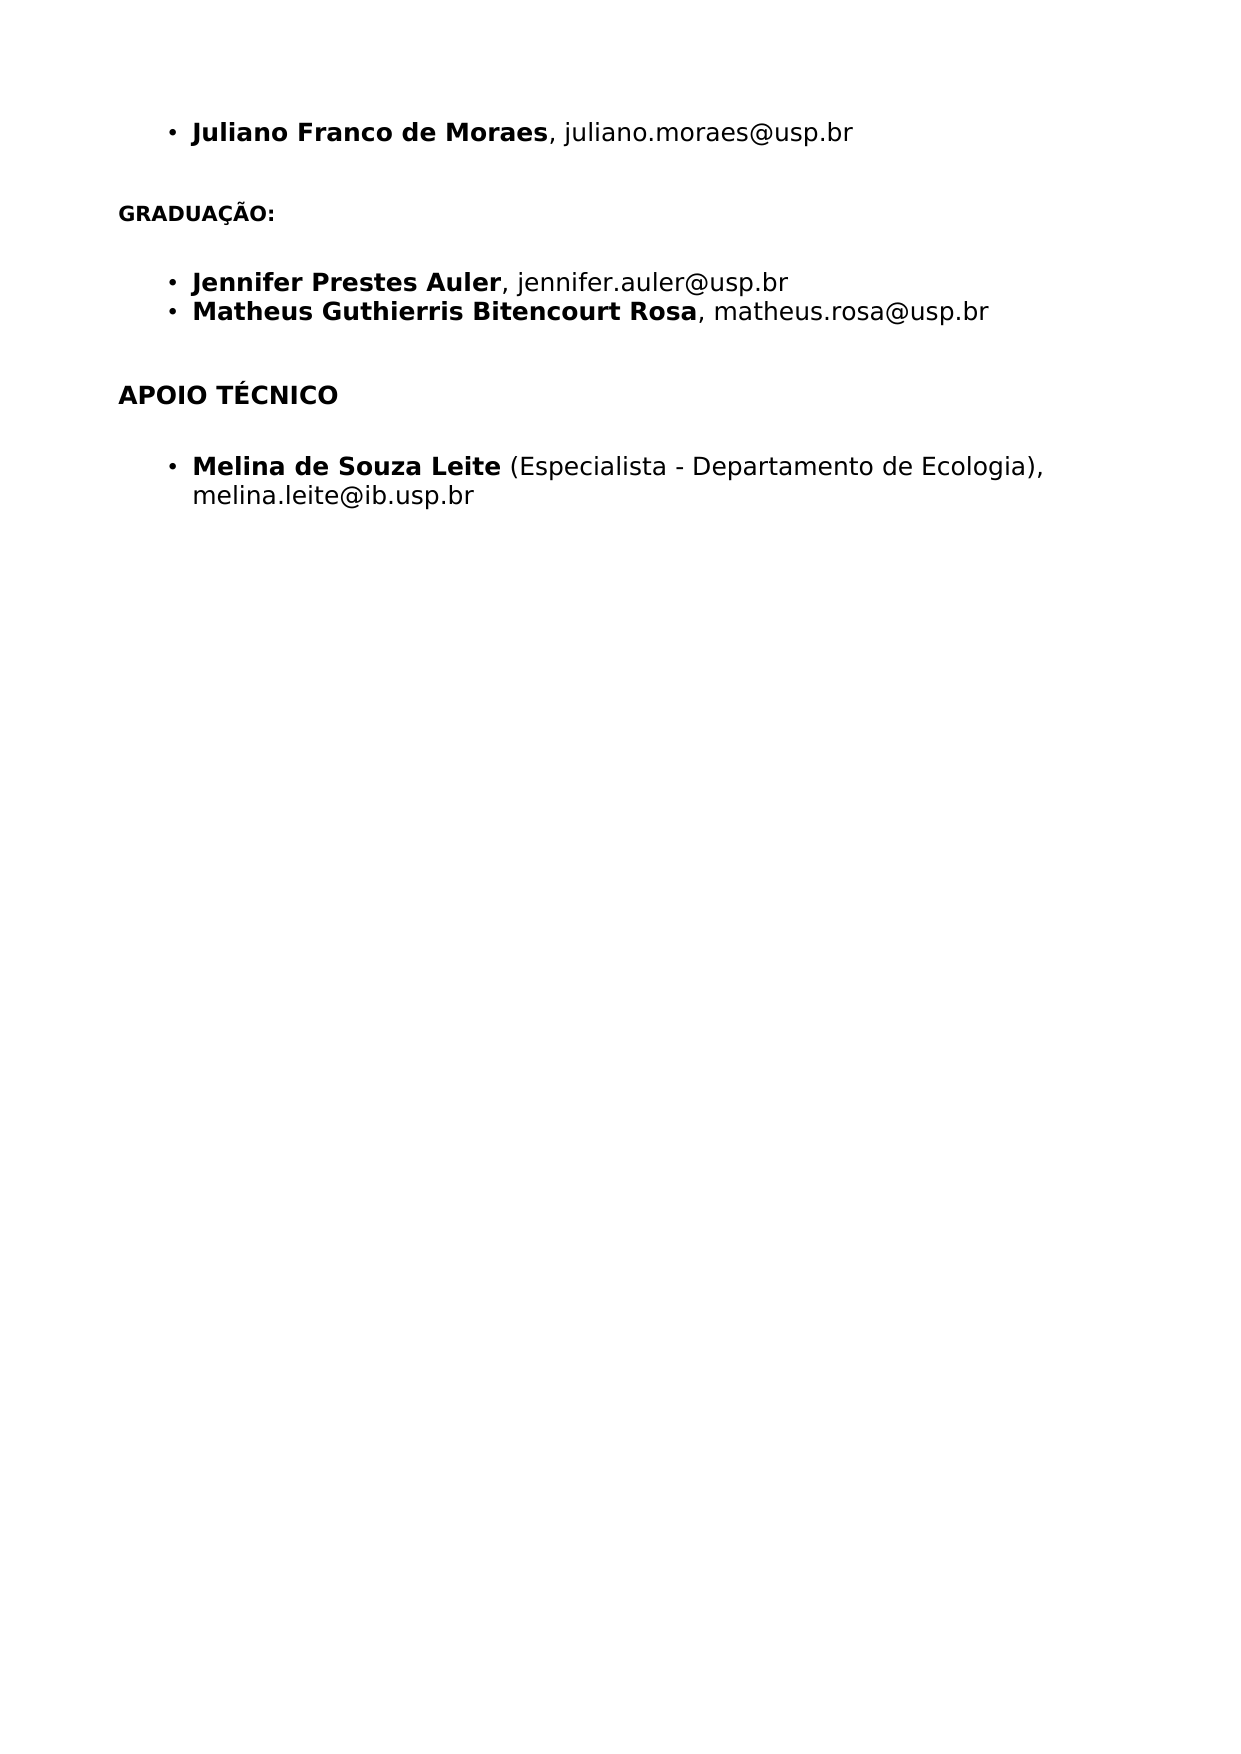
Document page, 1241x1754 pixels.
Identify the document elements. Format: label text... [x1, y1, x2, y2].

list Matheus Guthierris Bitencourt Rosa, matheus.rosa@usp.br [177, 297, 1122, 326]
list Jennifer Prestes Auler, jennifer.auler@usp.br [177, 268, 1122, 297]
list Melina de Souza Leite (Especialista - Departamento de Ecologia), melina.leite@ib.usp.br [177, 452, 1122, 510]
subtitle APOIO TÉCNICO [118, 381, 1122, 410]
subtitle GRADUAÇÃO: [118, 202, 1122, 226]
list Juliano Franco de Moraes, juliano.moraes@usp.br [177, 118, 1122, 147]
